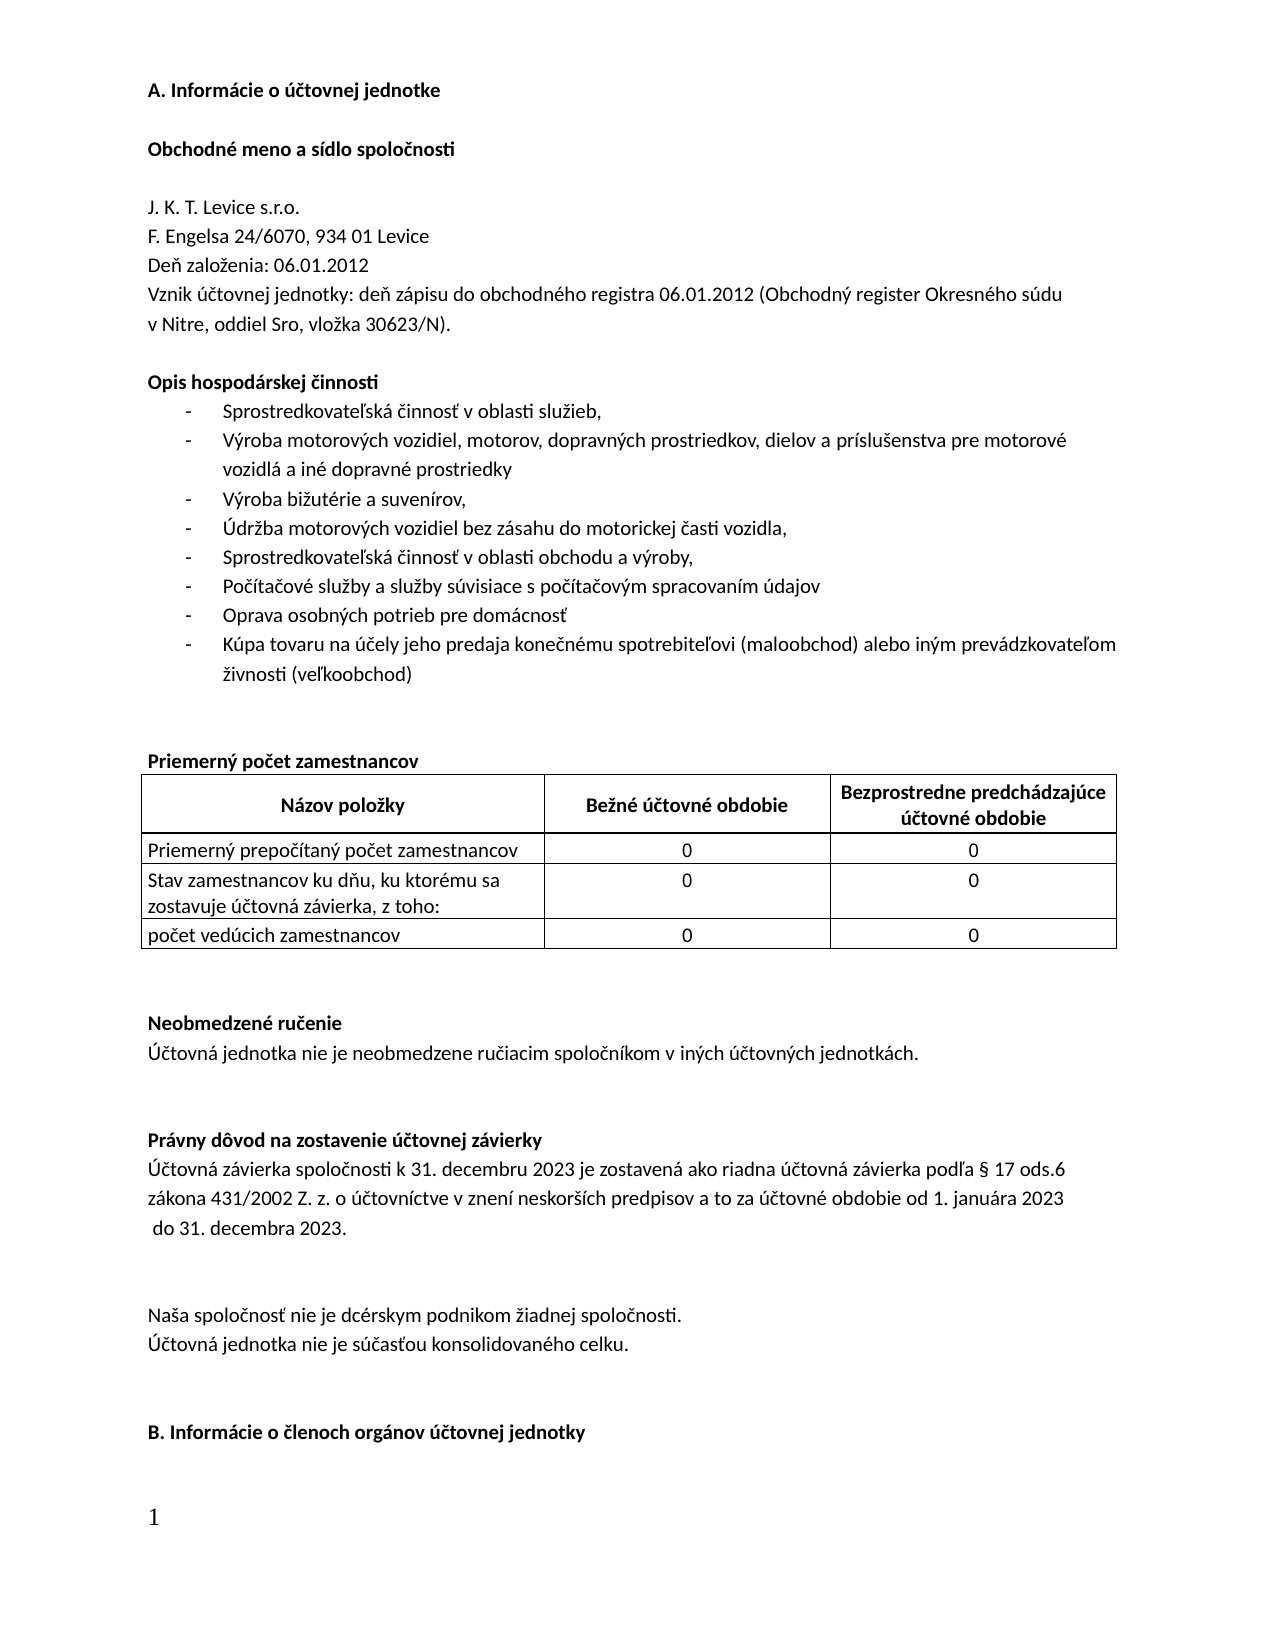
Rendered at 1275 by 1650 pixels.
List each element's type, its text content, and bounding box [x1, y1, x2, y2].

table_cell 0 [545, 834, 830, 863]
text Účtovná jednotka nie je neobmedzene ručiacim spoločníkom v iných účtovných jednotkách. [148, 1036, 1127, 1065]
table_cell Stav zamestnancov ku dňu, ku ktorému sa zostavuje účtovná závierka, z toho: [142, 864, 544, 918]
text Priemerný počet zamestnancov [148, 744, 1127, 774]
text A. Informácie o účtovnej jednotke [148, 74, 1127, 103]
list Sprostredkovateľská činnosť v oblasti služieb, [185, 394, 1127, 424]
list Výroba bižutérie a suvenírov, [185, 482, 1127, 511]
text Účtovná závierka spoločnosti k 31. decembru 2023 je zostavená ako riadna účtovná závierka podľa § 17 ods.6 zákona 431/2002 Z. z. o účtovníctve v znení neskorších predpisov a to za účtovné obdobie od 1. januára 2023 [148, 1153, 1127, 1211]
table_cell Priemerný prepočítaný počet zamestnancov [142, 834, 544, 863]
text B. Informácie o členoch orgánov účtovnej jednotky [148, 1415, 1127, 1444]
list Výroba motorových vozidiel, motorov, dopravných prostriedkov, dielov a príslušenstva pre motorové vozidlá a iné dopravné prostriedky [185, 424, 1127, 482]
text Deň založenia: 06.01.2012 [148, 249, 1127, 278]
text J. K. T. Levice s.r.o. [148, 190, 1127, 219]
table_header Bezprostredne predchádzajúce účtovné obdobie [831, 775, 1116, 832]
list Kúpa tovaru na účely jeho predaja konečnému spotrebiteľovi (maloobchod) alebo iným prevádzkovateľom živnosti (veľkoobchod) [185, 628, 1127, 686]
table_cell 0 [831, 919, 1116, 948]
text Neobmedzené ručenie [148, 1007, 1127, 1036]
table_cell počet vedúcich zamestnancov [142, 919, 544, 948]
table_cell 0 [545, 864, 830, 918]
table_cell 0 [545, 919, 830, 948]
text Naša spoločnosť nie je dcérskym podnikom žiadnej spoločnosti. [148, 1298, 1127, 1328]
list Počítačové služby a služby súvisiace s počítačovým spracovaním údajov [185, 569, 1127, 599]
text do 31. decembra 2023. [148, 1211, 1127, 1240]
text Obchodné meno a sídlo spoločnosti [148, 132, 1127, 161]
list Oprava osobných potrieb pre domácnosť [185, 599, 1127, 628]
text F. Engelsa 24/6070, 934 01 Levice [148, 219, 1127, 249]
table_header Názov položky [142, 775, 544, 832]
text Opis hospodárskej činnosti [148, 365, 1127, 394]
text Účtovná jednotka nie je súčasťou konsolidovaného celku. [148, 1328, 1127, 1357]
table_cell 0 [831, 834, 1116, 863]
table_header Bežné účtovné obdobie [545, 775, 830, 832]
text Právny dôvod na zostavenie účtovnej závierky [148, 1123, 1127, 1153]
list Údržba motorových vozidiel bez zásahu do motorickej časti vozidla, [185, 511, 1127, 540]
list Sprostredkovateľská činnosť v oblasti obchodu a výroby, [185, 540, 1127, 569]
table_cell 0 [831, 864, 1116, 918]
text Vznik účtovnej jednotky: deň zápisu do obchodného registra 06.01.2012 (Obchodný register Okresného súdu v Nitre, oddiel Sro, vložka 30623/N). [148, 278, 1127, 336]
